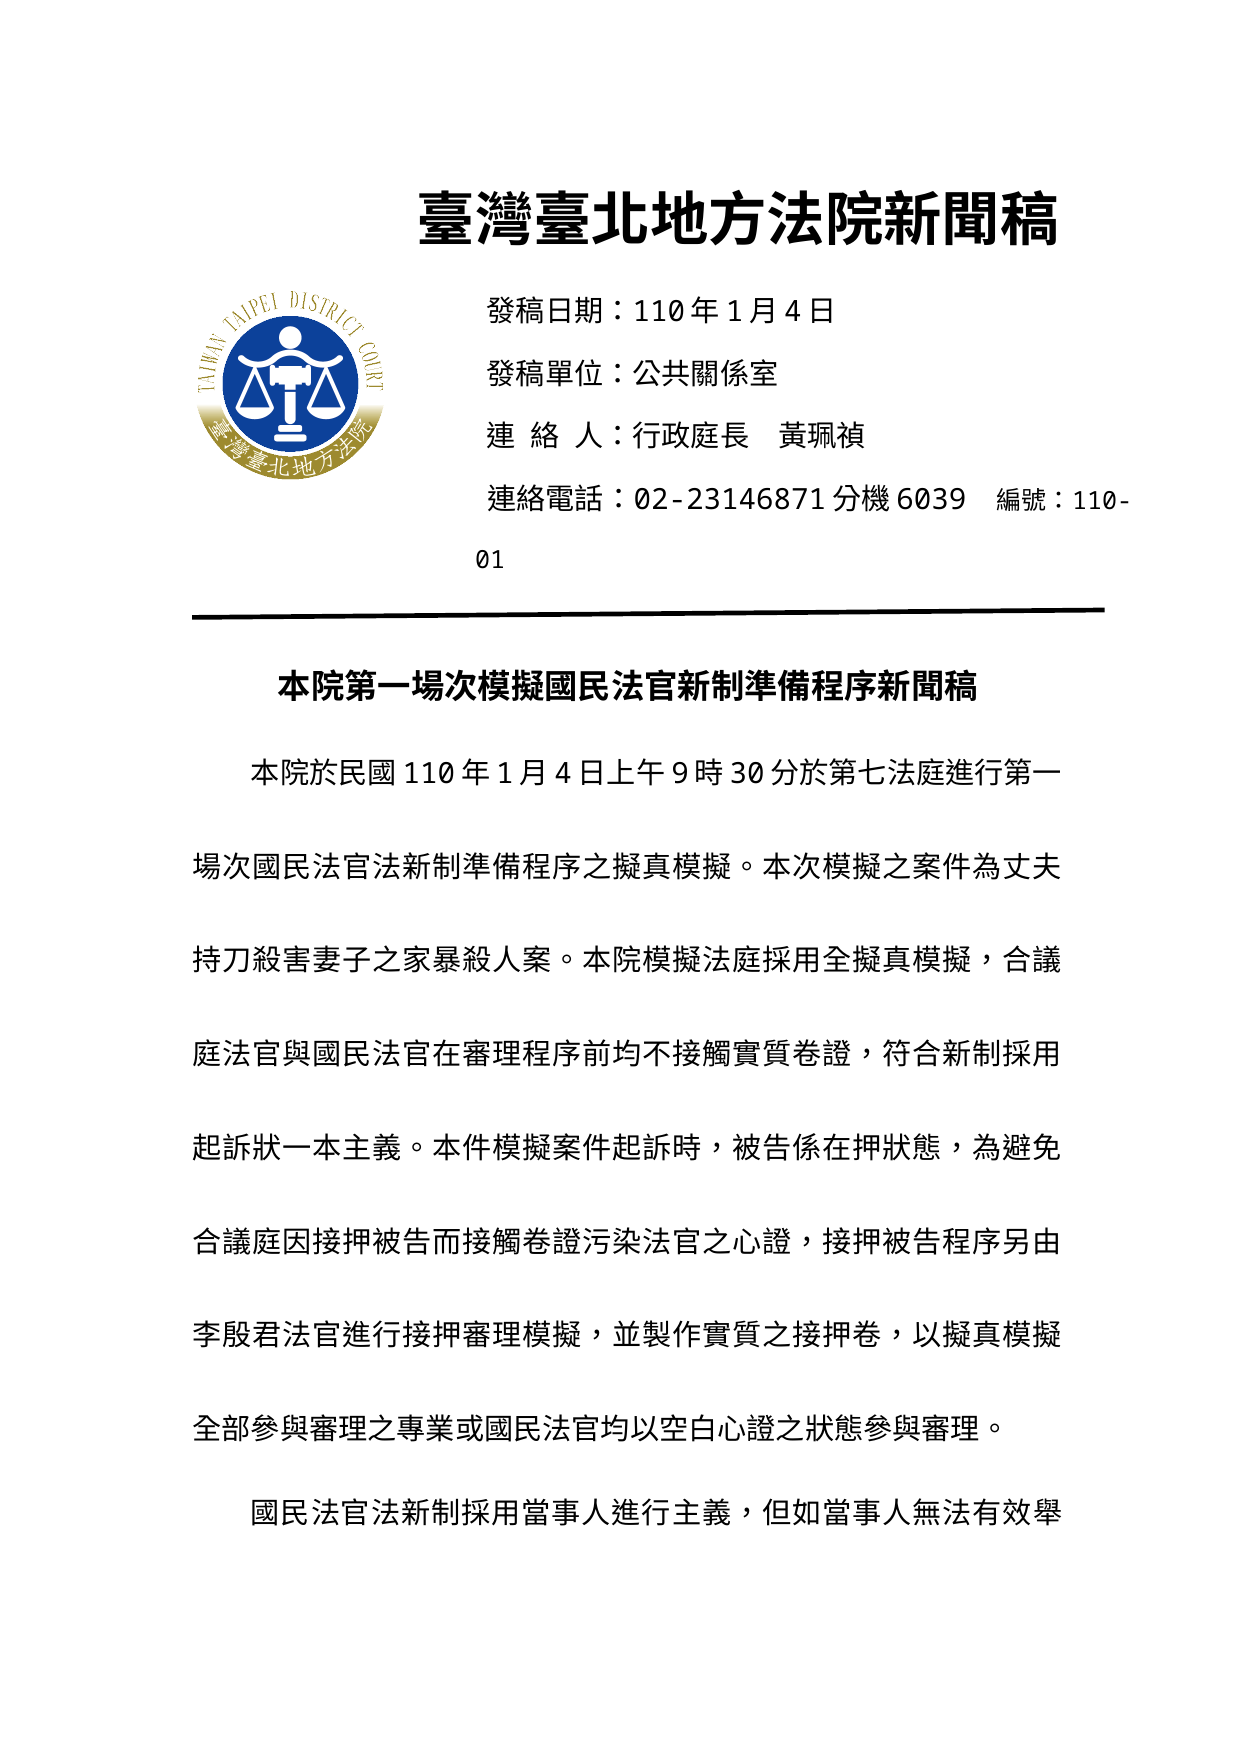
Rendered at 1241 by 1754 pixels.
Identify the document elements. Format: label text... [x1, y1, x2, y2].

text 本院第一場次模擬國民法官新制準備程序新聞稿 [192, 642, 1063, 705]
text 本院於民國110年1月4日上午9時30分於第七法庭進行第一場次國民法官法新制準備程序之擬真模擬。本次模擬之案件為丈夫持刀殺害妻子之家暴殺人案。本院模擬法庭採用全擬真模擬，合議庭法官與國民法官在審理程序前均不接觸實質卷證，符合新制採用起訴狀一本主義。本件模擬案件起訴時，被告係在押狀態，為避免合議庭因接押被告而接觸卷證污染法官之心證，接押被告程序另由李殷君法官進行接押審理模擬，並製作實質之接押卷，以擬真模擬全部參與審理之專業或國民法官均以空白心證之狀態參與審理。 [192, 729, 1063, 1448]
text 國民法官法新制採用當事人進行主義，但如當事人無法有效舉 [192, 1469, 1063, 1531]
table_header [176, 142, 413, 580]
table_header 臺灣臺北地方法院新聞稿 發稿日期：110年1月4日 發稿單位：公共關係室 連 絡 人：行政庭長 黃珮禎 連絡電話：02-23146871分機6039 編號：110-01 [414, 142, 1135, 580]
